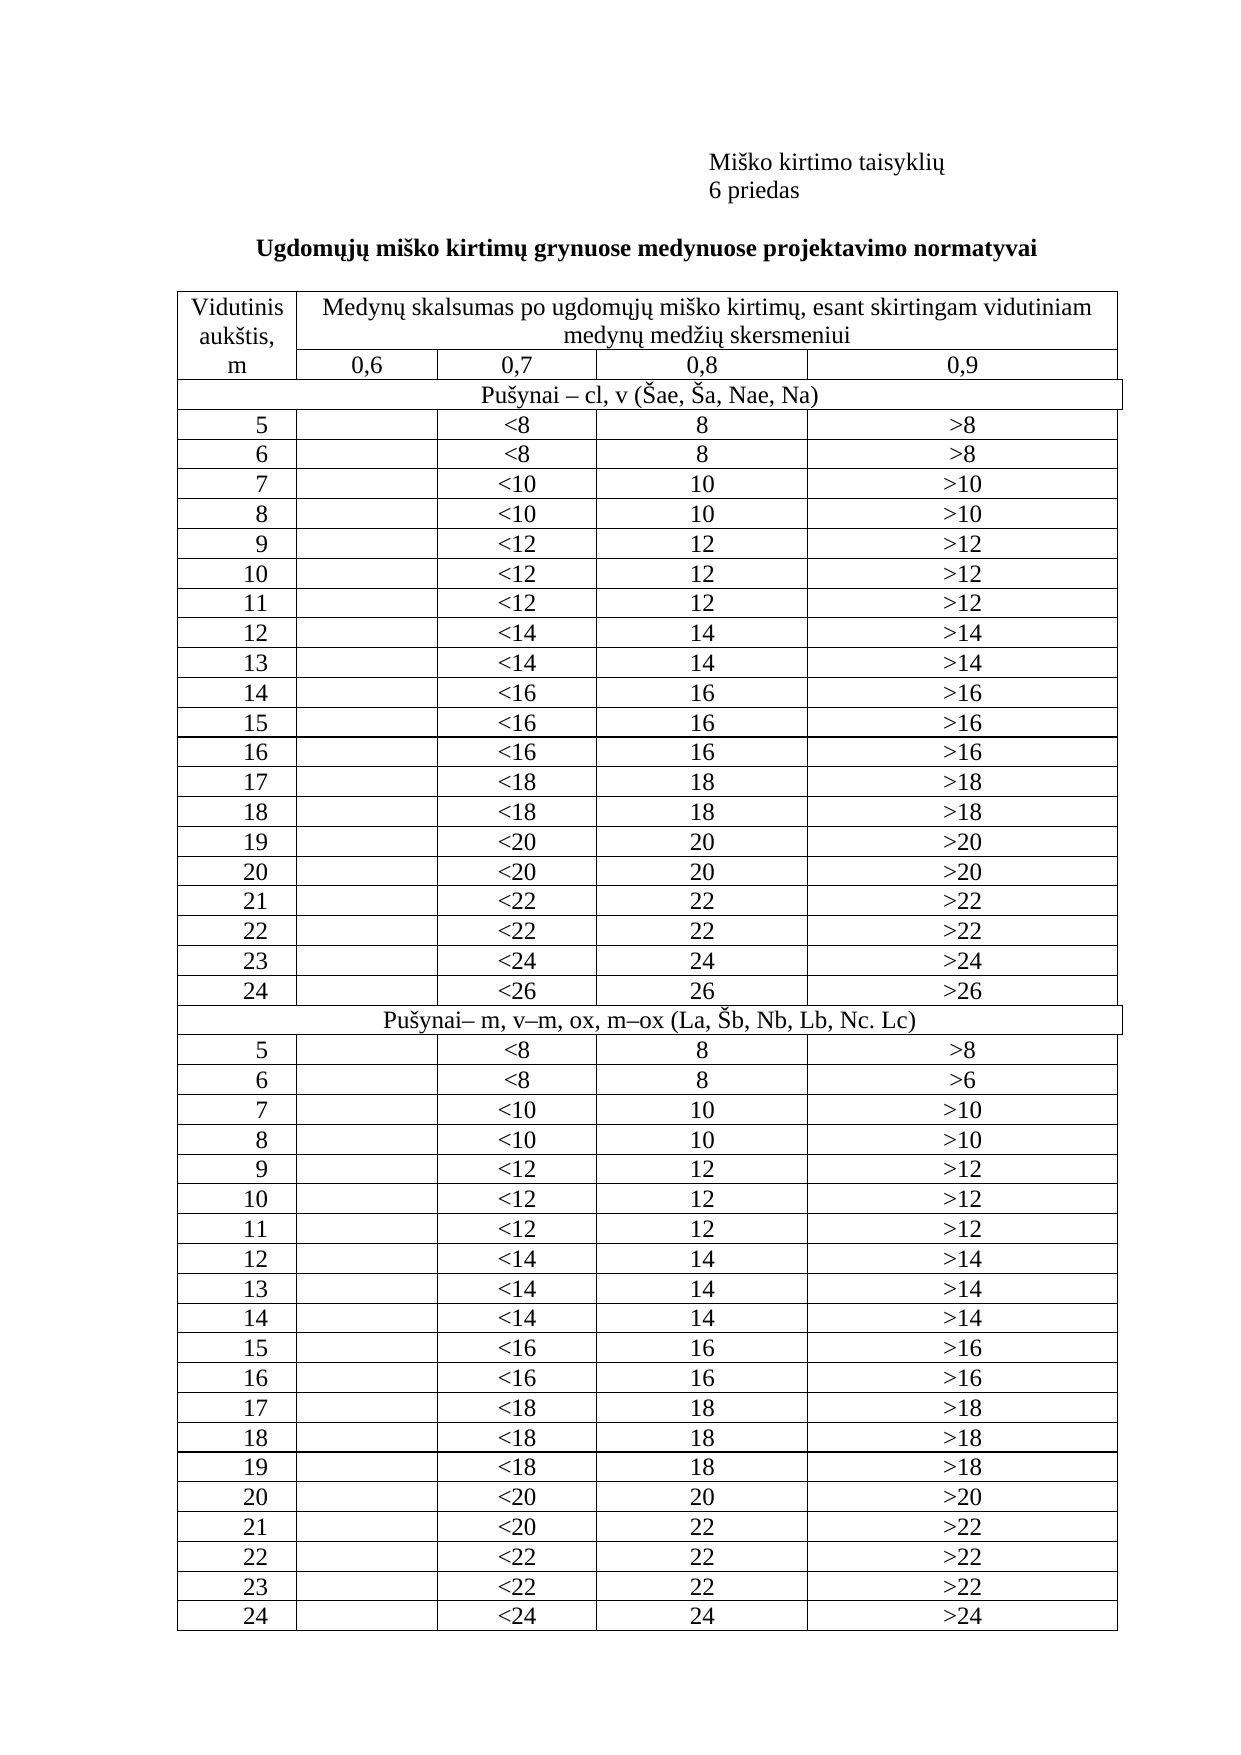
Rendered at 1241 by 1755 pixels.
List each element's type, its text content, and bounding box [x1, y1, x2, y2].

table_cell [297, 1184, 437, 1213]
table_cell 12 [597, 559, 807, 587]
table_cell <22 [438, 886, 596, 915]
table_cell 16 [178, 1363, 296, 1392]
table_cell [297, 1363, 437, 1392]
table_cell [1118, 349, 1122, 379]
table_cell [297, 1155, 437, 1183]
table_cell [1118, 1303, 1122, 1332]
table_cell >18 [808, 1423, 1117, 1451]
table_cell [297, 469, 437, 498]
table_cell <8 [438, 1035, 596, 1064]
table_cell <24 [438, 946, 596, 975]
table_cell [297, 976, 437, 1004]
table_cell 12 [597, 529, 807, 558]
table_cell [1118, 1511, 1122, 1541]
table_cell [1118, 707, 1122, 736]
table_cell <14 [438, 648, 596, 677]
table_cell Pušynai – cl, v (Šae, Ša, Nae, Na) [178, 380, 1122, 409]
table_cell [297, 618, 437, 647]
table_cell [297, 499, 437, 528]
table_cell >14 [808, 1274, 1117, 1302]
table_cell 12 [178, 618, 296, 647]
table_cell >12 [808, 1155, 1117, 1183]
table_cell [1118, 1243, 1122, 1273]
table_cell <16 [438, 1363, 596, 1392]
table_cell 10 [597, 469, 807, 498]
table_cell >20 [808, 827, 1117, 856]
table_cell [1118, 945, 1122, 975]
table_cell 20 [178, 857, 296, 885]
table_cell <14 [438, 1244, 596, 1273]
table_cell 21 [178, 1512, 296, 1541]
table_cell >14 [808, 648, 1117, 677]
table_cell 20 [597, 827, 807, 856]
table_cell >8 [808, 1035, 1117, 1064]
table_cell 12 [597, 1184, 807, 1213]
table_cell 18 [597, 1393, 807, 1422]
table_cell >10 [808, 469, 1117, 498]
table_cell <16 [438, 1333, 596, 1362]
table_cell >18 [808, 797, 1117, 826]
table_cell [297, 1304, 437, 1332]
table_cell 13 [178, 648, 296, 677]
table_cell 0,6 [297, 350, 437, 379]
table_cell 0,9 [808, 350, 1117, 379]
table_cell 14 [178, 678, 296, 707]
table_cell [1118, 439, 1122, 468]
table_cell >12 [808, 1214, 1117, 1243]
table_cell 12 [178, 1244, 296, 1273]
table_cell 16 [597, 1333, 807, 1362]
table_cell >22 [808, 886, 1117, 915]
table_cell [1118, 1183, 1122, 1213]
table_cell 24 [178, 976, 296, 1004]
table_cell 8 [597, 1035, 807, 1064]
table_cell [1118, 410, 1122, 438]
table_cell [297, 767, 437, 796]
table_cell 11 [178, 589, 296, 617]
table_cell <12 [438, 559, 596, 587]
table_cell 14 [597, 1304, 807, 1332]
table_cell 10 [597, 1095, 807, 1124]
table_cell >16 [808, 708, 1117, 736]
table_cell 8 [597, 410, 807, 438]
table_cell 8 [178, 499, 296, 528]
table_cell >12 [808, 1184, 1117, 1213]
table_cell [1118, 1064, 1122, 1094]
table_cell <12 [438, 1184, 596, 1213]
table_cell [297, 1423, 437, 1451]
table_cell 24 [597, 1601, 807, 1630]
table_cell <14 [438, 618, 596, 647]
table_cell <18 [438, 1423, 596, 1451]
table_cell >18 [808, 1393, 1117, 1422]
table_cell 10 [178, 1184, 296, 1213]
table_cell 16 [597, 708, 807, 736]
table_cell 14 [178, 1304, 296, 1332]
table_cell 21 [178, 886, 296, 915]
table_cell >8 [808, 440, 1117, 468]
table_cell [1118, 796, 1122, 826]
table_cell <18 [438, 1453, 596, 1481]
table_cell >16 [808, 678, 1117, 707]
table_cell 14 [597, 1244, 807, 1273]
table_cell 0,7 [438, 350, 596, 379]
table_cell [1118, 1422, 1122, 1451]
table_cell >10 [808, 1125, 1117, 1153]
table_cell <12 [438, 1155, 596, 1183]
text 6 priedas [177, 176, 1122, 204]
table_cell [1118, 736, 1122, 766]
table_cell <20 [438, 1482, 596, 1511]
table_cell [1118, 1273, 1122, 1302]
table_cell >14 [808, 618, 1117, 647]
table_cell 6 [178, 1065, 296, 1094]
table_cell >22 [808, 916, 1117, 945]
table_cell [297, 827, 437, 856]
table_header Vidutinis aukštis, m [178, 292, 296, 379]
table_cell [1118, 975, 1122, 1004]
table_cell >24 [808, 946, 1117, 975]
table_cell 15 [178, 708, 296, 736]
table_cell >16 [808, 738, 1117, 766]
table_cell <16 [438, 678, 596, 707]
table_cell >20 [808, 1482, 1117, 1511]
table_cell <18 [438, 767, 596, 796]
table_cell 18 [597, 1453, 807, 1481]
table_cell [1118, 856, 1122, 885]
table_cell 6 [178, 440, 296, 468]
table_cell [297, 589, 437, 617]
table_cell 5 [178, 1035, 296, 1064]
table_cell [297, 529, 437, 558]
table_cell 10 [597, 499, 807, 528]
table_cell [1118, 647, 1122, 677]
table_cell 18 [597, 797, 807, 826]
table_cell <12 [438, 1214, 596, 1243]
table_cell [297, 559, 437, 587]
table_cell 5 [178, 410, 296, 438]
table_cell 18 [178, 1423, 296, 1451]
table_cell >20 [808, 857, 1117, 885]
table_cell <10 [438, 1125, 596, 1153]
table_cell <20 [438, 857, 596, 885]
table_cell [297, 1542, 437, 1571]
table_cell 16 [178, 738, 296, 766]
table_cell [1118, 1124, 1122, 1153]
table_cell 23 [178, 946, 296, 975]
table_cell [297, 1035, 437, 1064]
table_cell [1118, 1451, 1122, 1481]
table_cell >10 [808, 499, 1117, 528]
table_cell [1118, 1541, 1122, 1571]
table_cell 16 [597, 1363, 807, 1392]
table_cell 22 [178, 1542, 296, 1571]
table_cell [297, 946, 437, 975]
table_cell <8 [438, 410, 596, 438]
table_cell <22 [438, 1572, 596, 1600]
table_cell [1118, 617, 1122, 647]
table_cell >12 [808, 589, 1117, 617]
table_cell [297, 857, 437, 885]
table_cell [1118, 468, 1122, 498]
table_cell [1118, 1094, 1122, 1124]
table_cell <10 [438, 499, 596, 528]
table_cell [1118, 1035, 1122, 1064]
table_header [1118, 291, 1122, 349]
table_cell [297, 1482, 437, 1511]
table_cell <16 [438, 738, 596, 766]
table_cell 14 [597, 618, 807, 647]
table_cell <26 [438, 976, 596, 1004]
table_cell 20 [597, 857, 807, 885]
table_cell 22 [597, 916, 807, 945]
table_cell 17 [178, 1393, 296, 1422]
table_cell [297, 440, 437, 468]
table_cell [1118, 915, 1122, 945]
table_cell [297, 648, 437, 677]
table_cell <12 [438, 589, 596, 617]
table_cell [297, 1453, 437, 1481]
table_cell 13 [178, 1274, 296, 1302]
table_cell [1118, 1332, 1122, 1362]
table_cell <18 [438, 1393, 596, 1422]
table_cell >24 [808, 1601, 1117, 1630]
table_cell 0,8 [597, 350, 807, 379]
table_cell >6 [808, 1065, 1117, 1094]
table_cell 16 [597, 678, 807, 707]
table_cell 8 [597, 1065, 807, 1094]
table_cell [1118, 1571, 1122, 1600]
table_cell [297, 1095, 437, 1124]
table_cell 18 [178, 797, 296, 826]
table_cell <8 [438, 1065, 596, 1094]
table_cell [297, 1125, 437, 1153]
table_cell <16 [438, 708, 596, 736]
table_cell [297, 708, 437, 736]
table_cell [1118, 1154, 1122, 1183]
table_cell [1118, 1481, 1122, 1511]
table_cell >10 [808, 1095, 1117, 1124]
table_cell 18 [597, 1423, 807, 1451]
table_cell 26 [597, 976, 807, 1004]
table_cell [1118, 528, 1122, 558]
table_cell <20 [438, 827, 596, 856]
table_cell <22 [438, 916, 596, 945]
table_cell [1118, 1213, 1122, 1243]
table_cell [297, 1274, 437, 1302]
table_cell >14 [808, 1304, 1117, 1332]
table_cell >18 [808, 1453, 1117, 1481]
table_cell 11 [178, 1214, 296, 1243]
table_cell <10 [438, 469, 596, 498]
table_cell <14 [438, 1304, 596, 1332]
table_cell 22 [597, 1512, 807, 1541]
table_cell <12 [438, 529, 596, 558]
table_cell 14 [597, 1274, 807, 1302]
table_cell >22 [808, 1542, 1117, 1571]
table_cell [297, 797, 437, 826]
table_cell >16 [808, 1333, 1117, 1362]
text Ugdomųjų miško kirtimų grynuose medynuose projektavimo normatyvai [177, 233, 1122, 262]
table_cell 23 [178, 1572, 296, 1600]
table_cell [297, 1512, 437, 1541]
table_cell 22 [597, 1542, 807, 1571]
table_cell >12 [808, 559, 1117, 587]
table_cell [297, 1572, 437, 1600]
table_cell [297, 1601, 437, 1630]
table_cell 12 [597, 589, 807, 617]
table_cell 8 [597, 440, 807, 468]
table_cell [297, 410, 437, 438]
table_cell >12 [808, 529, 1117, 558]
table_cell >8 [808, 410, 1117, 438]
table_cell [1118, 885, 1122, 915]
table_cell [297, 678, 437, 707]
table_cell [1118, 558, 1122, 587]
table_cell [1118, 1362, 1122, 1392]
table_cell <10 [438, 1095, 596, 1124]
table_cell Pušynai– m, v–m, ox, m–ox (La, Šb, Nb, Lb, Nc. Lc) [178, 1006, 1122, 1034]
table_cell [297, 1333, 437, 1362]
table_cell <14 [438, 1274, 596, 1302]
table_cell >22 [808, 1572, 1117, 1600]
table_cell [1118, 1600, 1122, 1630]
table_cell 16 [597, 738, 807, 766]
table_header Medynų skalsumas po ugdomųjų miško kirtimų, esant skirtingam vidutiniam medynų medžių skersmeniui [297, 292, 1117, 349]
table_cell 17 [178, 767, 296, 796]
table_cell 22 [178, 916, 296, 945]
table_cell [297, 886, 437, 915]
table_cell [297, 1393, 437, 1422]
table_cell 12 [597, 1214, 807, 1243]
table_cell 18 [597, 767, 807, 796]
table_cell 24 [597, 946, 807, 975]
table_cell 10 [178, 559, 296, 587]
table_cell [1118, 498, 1122, 528]
table_cell 24 [178, 1601, 296, 1630]
table_cell >16 [808, 1363, 1117, 1392]
table_cell 22 [597, 1572, 807, 1600]
table_cell 20 [178, 1482, 296, 1511]
table_cell 9 [178, 529, 296, 558]
table_cell 8 [178, 1125, 296, 1153]
table_cell <24 [438, 1601, 596, 1630]
table_cell [1118, 826, 1122, 856]
table_cell 7 [178, 1095, 296, 1124]
table_cell [1118, 766, 1122, 796]
table_cell >22 [808, 1512, 1117, 1541]
table_cell >26 [808, 976, 1117, 1004]
table_cell >18 [808, 767, 1117, 796]
table_cell <22 [438, 1542, 596, 1571]
table_cell 19 [178, 1453, 296, 1481]
table_cell [1118, 588, 1122, 617]
table_cell 22 [597, 886, 807, 915]
table_cell 9 [178, 1155, 296, 1183]
table_cell [1118, 1392, 1122, 1422]
table_cell 14 [597, 648, 807, 677]
table_cell >14 [808, 1244, 1117, 1273]
table_cell 15 [178, 1333, 296, 1362]
table_cell 19 [178, 827, 296, 856]
text Miško kirtimo taisyklių [177, 147, 1122, 176]
table_cell <18 [438, 797, 596, 826]
table_cell [297, 1244, 437, 1273]
table_cell 12 [597, 1155, 807, 1183]
table_cell 20 [597, 1482, 807, 1511]
table_cell [297, 916, 437, 945]
table_cell <20 [438, 1512, 596, 1541]
table_cell 7 [178, 469, 296, 498]
table_cell 10 [597, 1125, 807, 1153]
table_cell [297, 1065, 437, 1094]
table_cell [297, 1214, 437, 1243]
table_cell [297, 738, 437, 766]
table_cell <8 [438, 440, 596, 468]
table_cell [1118, 677, 1122, 707]
